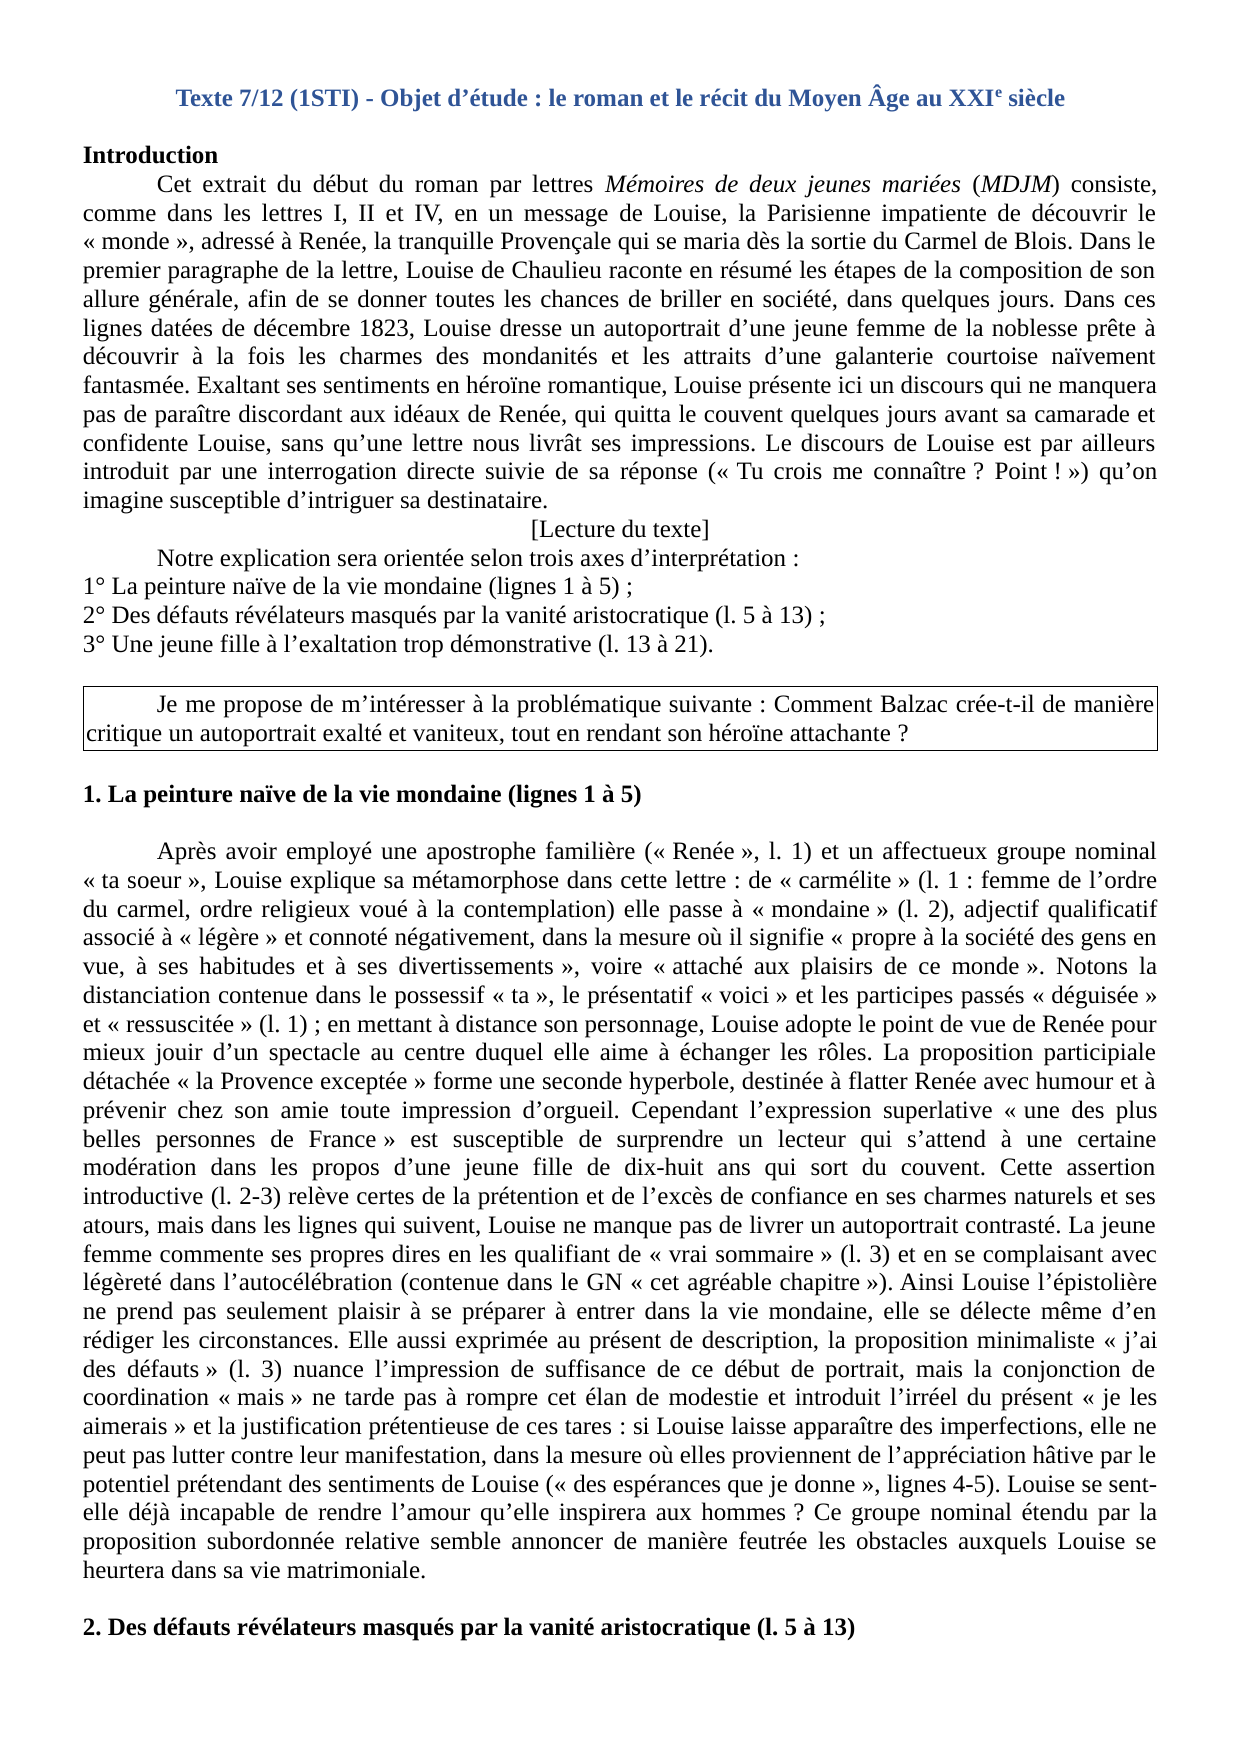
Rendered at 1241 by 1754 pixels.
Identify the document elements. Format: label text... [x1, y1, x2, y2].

text Après avoir employé une apostrophe familière (« Renée », l. 1) et un affectueux groupe nominal « ta soeur », Louise explique sa métamorphose dans cette lettre : de « carmélite » (l. 1 : femme de l’ordre du carmel, ordre religieux voué à la contemplation) elle passe à « mondaine » (l. 2), adjectif qualificatif associé à « légère » et connoté négativement, dans la mesure où il signifie « propre à la société des gens en vue, à ses habitudes et à ses divertissements », voire « attaché aux plaisirs de ce monde ». Notons la distanciation contenue dans le possessif « ta », le présentatif « voici » et les participes passés « déguisée » et « ressuscitée » (l. 1) ; en mettant à distance son personnage, Louise adopte le point de vue de Renée pour mieux jouir d’un spectacle au centre duquel elle aime à échanger les rôles. La proposition participiale détachée « la Provence exceptée » forme une seconde hyperbole, destinée à flatter Renée avec humour et à prévenir chez son amie toute impression d’orgueil. Cependant l’expression superlative « une des plus belles personnes de France » est susceptible de surprendre un lecteur qui s’attend à une certaine modération dans les propos d’une jeune fille de dix-huit ans qui sort du couvent. Cette assertion introductive (l. 2-3) relève certes de la prétention et de l’excès de confiance en ses charmes naturels et ses atours, mais dans les lignes qui suivent, Louise ne manque pas de livrer un autoportrait contrasté. La jeune femme commente ses propres dires en les qualifiant de « vrai sommaire » (l. 3) et en se complaisant avec légèreté dans l’autocélébration (contenue dans le GN « cet agréable chapitre »). Ainsi Louise l’épistolière ne prend pas seulement plaisir à se préparer à entrer dans la vie mondaine, elle se délecte même d’en rédiger les circonstances. Elle aussi exprimée au présent de description, la proposition minimaliste « j’ai des défauts » (l. 3) nuance l’impression de suffisance de ce début de portrait, mais la conjonction de coordination « mais » ne tarde pas à rompre cet élan de modestie et introduit l’irréel du présent « je les aimerais » et la justification prétentieuse de ces tares : si Louise laisse apparaître des imperfections, elle ne peut pas lutter contre leur manifestation, dans la mesure où elles proviennent de l’appréciation hâtive par le potentiel prétendant des sentiments de Louise (« des espérances que je donne », lignes 4-5). Louise se sent-elle déjà incapable de rendre l’amour qu’elle inspirera aux hommes ? Ce groupe nominal étendu par la proposition subordonnée relative semble annoncer de manière feutrée les obstacles auxquels Louise se heurtera dans sa vie matrimoniale. [83, 836, 1157, 1584]
text [Lecture du texte] [83, 514, 1157, 543]
text Notre explication sera orientée selon trois axes d’interprétation : [83, 543, 1157, 571]
text Texte 7/12 (1STI) - Objet d’étude : le roman et le récit du Moyen Âge au XXIe siècle [83, 83, 1157, 111]
text 2° Des défauts révélateurs masqués par la vanité aristocratique (l. 5 à 13) ; [83, 600, 1157, 629]
text 2. Des défauts révélateurs masqués par la vanité aristocratique (l. 5 à 13) [83, 1612, 1157, 1641]
text 1. La peinture naïve de la vie mondaine (lignes 1 à 5) [83, 779, 1157, 807]
text Cet extrait du début du roman par lettres Mémoires de deux jeunes mariées (MDJM) consiste, comme dans les lettres I, II et IV, en un message de Louise, la Parisienne impatiente de découvrir le « monde », adressé à Renée, la tranquille Provençale qui se maria dès la sortie du Carmel de Blois. Dans le premier paragraphe de la lettre, Louise de Chaulieu raconte en résumé les étapes de la composition de son allure générale, afin de se donner toutes les chances de briller en société, dans quelques jours. Dans ces lignes datées de décembre 1823, Louise dresse un autoportrait d’une jeune femme de la noblesse prête à découvrir à la fois les charmes des mondanités et les attraits d’une galanterie courtoise naïvement fantasmée. Exaltant ses sentiments en héroïne romantique, Louise présente ici un discours qui ne manquera pas de paraître discordant aux idéaux de Renée, qui quitta le couvent quelques jours avant sa camarade et confidente Louise, sans qu’une lettre nous livrât ses impressions. Le discours de Louise est par ailleurs introduit par une interrogation directe suivie de sa réponse (« Tu crois me connaître ? Point ! ») qu’on imagine susceptible d’intriguer sa destinataire. [83, 169, 1157, 514]
text 3° Une jeune fille à l’exaltation trop démonstrative (l. 13 à 21). [83, 629, 1157, 658]
text Introduction [83, 140, 1157, 169]
text 1° La peinture naïve de la vie mondaine (lignes 1 à 5) ; [83, 571, 1157, 600]
text Je me propose de m’intéresser à la problématique suivante : Comment Balzac crée-t-il de manière critique un autoportrait exalté et vaniteux, tout en rendant son héroïne attachante ? [84, 687, 1157, 750]
